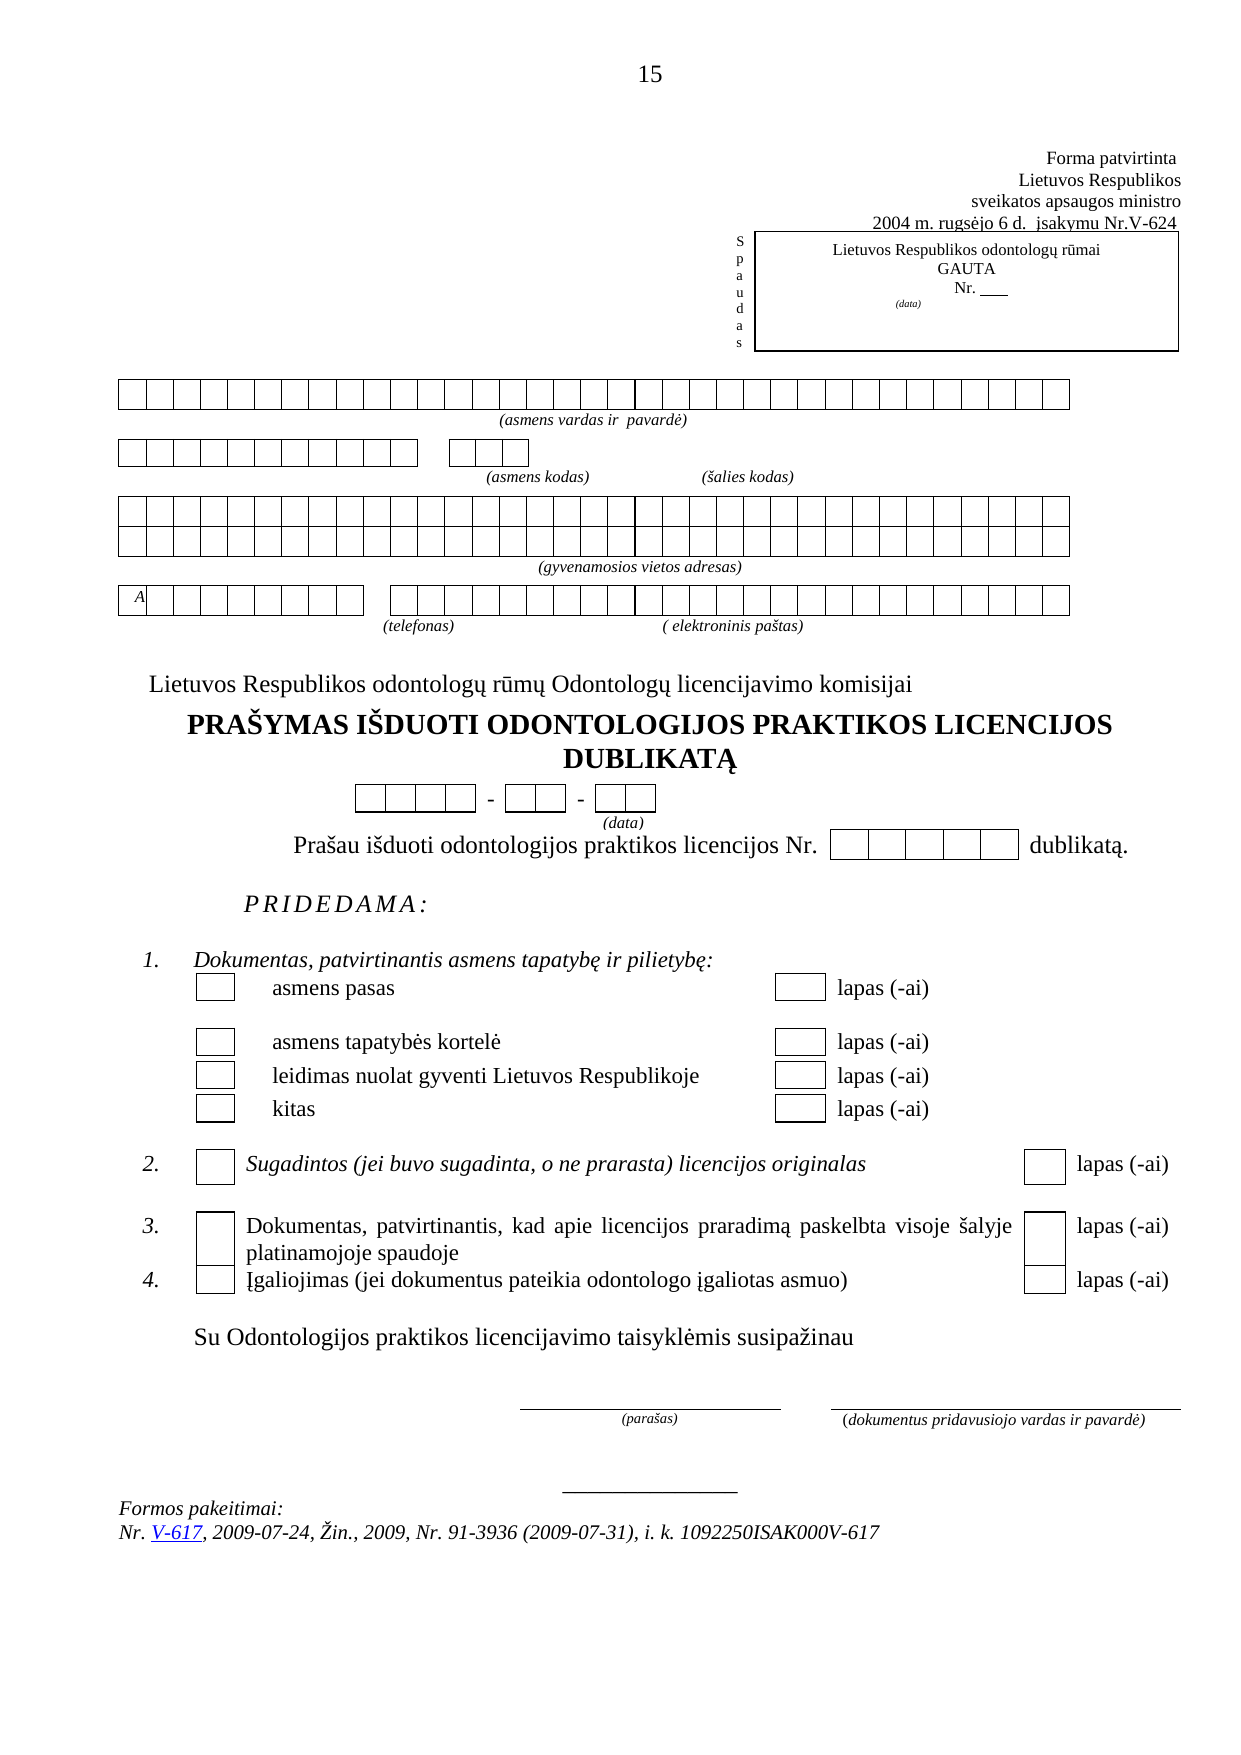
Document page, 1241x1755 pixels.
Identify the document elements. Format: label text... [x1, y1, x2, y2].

table_cell [182, 1094, 196, 1121]
table_cell [907, 497, 933, 526]
table_cell [337, 527, 363, 556]
table_cell A [119, 586, 146, 615]
table_cell [255, 440, 281, 466]
table_cell [337, 497, 363, 526]
table_cell [826, 1088, 1106, 1094]
table_cell [1043, 497, 1069, 526]
text Lietuvos Respublikos odontologų rūmai [771, 240, 1162, 259]
table_cell [717, 527, 743, 556]
table_cell [988, 645, 1015, 698]
table_cell [282, 586, 308, 615]
table_cell [776, 1089, 826, 1094]
text a [119, 317, 754, 334]
table_cell [943, 811, 981, 829]
table_cell [119, 1055, 154, 1061]
table_cell [934, 586, 961, 615]
table_cell [1106, 1055, 1205, 1061]
table_header [962, 380, 988, 409]
table_cell [529, 439, 1070, 466]
table_header [201, 380, 227, 409]
table_cell [155, 1028, 182, 1055]
table_cell [473, 497, 499, 526]
table_header Dokumentas, patvirtinantis asmens tapatybę ir pilietybę: [182, 946, 874, 973]
table_cell [907, 586, 933, 615]
table_header [907, 380, 933, 409]
text d [119, 300, 754, 317]
table_cell [1016, 586, 1042, 615]
text [756, 232, 1178, 350]
table_cell [776, 1056, 826, 1061]
table_cell [771, 497, 797, 526]
table_cell [282, 497, 308, 526]
table_cell [500, 527, 526, 556]
table_cell [235, 1000, 967, 1027]
table_cell [197, 1266, 234, 1293]
table_cell [155, 1061, 182, 1088]
table_header [690, 380, 716, 409]
table_cell [907, 527, 933, 556]
table_header [364, 380, 390, 409]
table_cell [781, 1409, 831, 1438]
table_cell 2. [119, 1149, 196, 1184]
table_cell [853, 527, 879, 556]
table_header [608, 380, 634, 409]
table_cell kitas [235, 1094, 775, 1121]
table_header [943, 784, 981, 811]
text Nr. [771, 278, 1162, 297]
text (data) [771, 297, 1162, 316]
table_cell [826, 586, 852, 615]
table_cell [744, 497, 770, 526]
table_cell [197, 974, 234, 1000]
table_cell [853, 586, 879, 615]
table_cell lapas (-ai) [1066, 1149, 1205, 1184]
table_cell [197, 1062, 234, 1088]
table_header [147, 380, 173, 409]
table_cell (telefonas) ( elektroninis paštas) [119, 615, 1070, 645]
table_cell lapas (-ai) [826, 1094, 1106, 1121]
table_cell [1015, 645, 1042, 698]
text S [119, 233, 754, 250]
table_cell [119, 973, 154, 1000]
text s [119, 334, 754, 351]
table_cell [500, 497, 526, 526]
table_cell [386, 813, 416, 829]
table_cell [962, 586, 988, 615]
table_cell [174, 497, 200, 526]
table_cell [880, 497, 906, 526]
table_cell [196, 1001, 234, 1027]
table_cell [174, 586, 200, 615]
table_cell [337, 586, 363, 615]
table_cell [364, 440, 390, 466]
table_cell [282, 527, 308, 556]
table_cell 3. [119, 1211, 196, 1265]
table_cell [201, 586, 227, 615]
table_header [500, 380, 526, 409]
table_header - [566, 784, 595, 811]
table_cell [826, 497, 852, 526]
table_cell [1016, 497, 1042, 526]
table_cell lapas (-ai) [826, 973, 1106, 1000]
table_cell [1043, 586, 1069, 615]
table_header [656, 784, 793, 811]
table_cell [155, 1055, 182, 1061]
table_cell [364, 527, 390, 556]
table_cell [235, 1184, 1025, 1211]
table_cell [636, 586, 662, 615]
table_cell [1020, 1000, 1106, 1027]
table_cell [608, 527, 634, 556]
table_cell [776, 974, 825, 1000]
table_cell [503, 440, 528, 466]
table_header [309, 380, 336, 409]
table_header [1043, 380, 1069, 409]
table_cell (asmens kodas) (šalies kodas) [119, 466, 1070, 496]
table_cell [527, 527, 553, 556]
table_cell [119, 1094, 154, 1121]
table_cell [235, 1088, 776, 1094]
table_header [989, 380, 1015, 409]
table_cell [943, 645, 961, 698]
table_cell [157, 811, 356, 829]
table_cell dublikatą. [1019, 829, 1143, 859]
table_cell [418, 527, 444, 556]
table_cell [934, 527, 961, 556]
text Su Odontologijos praktikos licencijavimo taisyklėmis susipažinau [119, 1322, 1181, 1351]
table_cell [776, 1095, 825, 1121]
table_cell [119, 1061, 154, 1088]
table_cell [853, 497, 879, 526]
table_cell [690, 586, 716, 615]
table_cell (gyvenamosios vietos adresas) [119, 557, 1070, 585]
table_cell [155, 1000, 182, 1027]
table_cell [473, 586, 499, 615]
table_cell [581, 497, 607, 526]
table_cell [929, 1121, 979, 1149]
table_cell [201, 527, 227, 556]
table_cell [793, 811, 831, 829]
table_header [446, 785, 475, 811]
table_cell [663, 586, 689, 615]
table_cell [981, 811, 1018, 829]
text Nr. V-617, 2009-07-24, Žin., 2009, Nr. 91-3936 (2009-07-31), i. k. 1092250ISAK000V-617 [119, 1520, 1181, 1544]
text sveikatos apsaugos ministro [119, 190, 1181, 212]
table_cell [450, 440, 475, 466]
table_cell [1034, 1121, 1085, 1149]
table_cell [979, 1121, 1033, 1149]
table_cell [418, 497, 444, 526]
table_header [717, 380, 743, 409]
table_cell [445, 527, 472, 556]
table_cell [989, 527, 1015, 556]
table_cell [776, 1029, 825, 1055]
table_cell [255, 586, 281, 615]
table_cell [989, 586, 1015, 615]
table_cell [1085, 1121, 1106, 1149]
table_cell [418, 439, 449, 466]
table_header [868, 784, 906, 811]
table_cell [416, 813, 446, 829]
table_header - [476, 784, 505, 811]
table_cell [364, 497, 390, 526]
table_cell [831, 830, 868, 859]
table_cell [798, 527, 825, 556]
table_cell [608, 497, 634, 526]
table_header [473, 380, 499, 409]
table_cell [663, 527, 689, 556]
table_cell [174, 440, 200, 466]
table_header [826, 380, 852, 409]
text Formos pakeitimai: [119, 1496, 1181, 1520]
table_header [1016, 380, 1042, 409]
table_cell Dokumentas, patvirtinantis, kad apie licencijos praradimą paskelbta visoje šalyje platinamojoje spaudoje [235, 1211, 1024, 1265]
table_cell [880, 586, 906, 615]
table_cell [581, 527, 607, 556]
table_cell [228, 586, 254, 615]
table_cell [309, 497, 336, 526]
table_cell [197, 1095, 234, 1121]
table_cell [182, 1028, 196, 1055]
table_cell [182, 1061, 196, 1088]
table_cell [663, 497, 689, 526]
table_cell [182, 973, 196, 1000]
table_cell [174, 527, 200, 556]
table_header [798, 380, 825, 409]
table_cell [196, 1089, 234, 1094]
table_header [924, 946, 1106, 973]
table_cell [934, 497, 961, 526]
table_cell [868, 811, 906, 829]
table_cell [967, 1000, 1020, 1027]
table_cell 4. [119, 1265, 196, 1293]
table_cell [337, 440, 363, 466]
table_cell [906, 830, 943, 859]
table_header [831, 1380, 1181, 1409]
table_cell [391, 497, 417, 526]
text a [119, 267, 754, 283]
table_cell [446, 813, 456, 829]
text Lietuvos Respublikos [119, 168, 1181, 190]
table_cell [581, 586, 607, 615]
table_cell [235, 1055, 776, 1061]
table_header [793, 784, 831, 811]
table_cell asmens pasas [235, 973, 775, 1000]
table_cell [182, 1055, 196, 1061]
table_cell [255, 527, 281, 556]
table_header [445, 380, 472, 409]
table_cell [1043, 645, 1070, 698]
table_header [981, 784, 1018, 811]
table_cell [1106, 1088, 1205, 1094]
table_cell [880, 527, 906, 556]
table_cell [1106, 1121, 1205, 1149]
table_header [418, 380, 444, 409]
table_cell [147, 527, 173, 556]
table_cell [981, 830, 1018, 859]
table_header [831, 784, 868, 811]
table_cell [744, 586, 770, 615]
table_cell [1025, 1185, 1065, 1211]
table_cell [197, 1029, 234, 1055]
table_header [744, 380, 770, 409]
table_cell [418, 586, 444, 615]
table_cell [356, 813, 386, 829]
table_cell [119, 527, 146, 556]
table_header [527, 380, 553, 409]
table_cell [147, 586, 173, 615]
table_header [536, 785, 565, 811]
text prašymas išduoti odontologijos praktikos licencijos dublikatą [119, 707, 1181, 774]
table_header [1018, 784, 1143, 811]
table_cell [1106, 1028, 1205, 1055]
table_header [906, 784, 943, 811]
table_cell [1106, 1094, 1205, 1121]
table_header [356, 785, 385, 811]
table_cell [527, 497, 553, 526]
table_cell [445, 586, 472, 615]
table_cell [201, 440, 227, 466]
text Forma patvirtinta [119, 147, 1181, 168]
table_cell [197, 1213, 234, 1265]
table_cell [282, 440, 308, 466]
table_cell [182, 1000, 196, 1027]
table_cell [776, 1062, 825, 1088]
table_cell (parašas) [520, 1410, 781, 1438]
table_cell [690, 497, 716, 526]
text 2004 m. rugsėjo 6 d. įsakymu Nr.V-624 [119, 212, 1181, 233]
table_header [581, 380, 607, 409]
text u [119, 283, 754, 300]
table_header [771, 380, 797, 409]
table_cell Sugadintos (jei buvo sugadinta, o ne prarasta) licencijos originalas [235, 1149, 1024, 1184]
table_cell [196, 1185, 234, 1211]
table_cell [869, 830, 905, 859]
table_header [416, 785, 445, 811]
table_cell [831, 811, 868, 829]
table_cell [944, 830, 980, 859]
table_cell [155, 1088, 182, 1094]
table_cell [608, 586, 634, 615]
table_cell [228, 527, 254, 556]
table_header [853, 380, 879, 409]
table_cell lapas (-ai) [826, 1061, 1106, 1088]
table_cell [1016, 527, 1042, 556]
table_cell [1043, 527, 1069, 556]
table_header [596, 785, 625, 811]
table_header [520, 1380, 781, 1409]
table_cell lapas (-ai) [1066, 1265, 1205, 1293]
table_cell (asmens vardas ir pavardė) [119, 410, 1070, 439]
table_cell [717, 586, 743, 615]
table_cell [119, 1000, 154, 1027]
table_header [506, 785, 535, 811]
table_cell [798, 497, 825, 526]
table_cell [636, 527, 662, 556]
table_cell [1106, 973, 1205, 1000]
table_header [554, 380, 580, 409]
table_cell [771, 586, 797, 615]
text GAUTA [771, 259, 1162, 278]
table_header [119, 380, 146, 409]
table_cell [554, 527, 580, 556]
table_cell [228, 497, 254, 526]
table_cell [690, 527, 716, 556]
table_cell [119, 1121, 154, 1149]
table_cell [155, 973, 182, 1000]
table_cell [255, 497, 281, 526]
table_cell [1106, 1061, 1205, 1088]
table_cell [744, 527, 770, 556]
table_cell [771, 527, 797, 556]
table_cell [391, 527, 417, 556]
table_cell [119, 497, 146, 526]
table_header [391, 380, 417, 409]
table_cell lapas (-ai) [826, 1028, 1106, 1055]
table_cell [197, 1150, 234, 1184]
table_cell [147, 440, 173, 466]
table_header [874, 946, 924, 973]
table_cell Prašau išduoti odontologijos praktikos licencijos Nr. [157, 829, 830, 859]
table_cell [309, 440, 336, 466]
table_cell [906, 811, 943, 829]
table_cell (data) [456, 811, 793, 829]
table_cell [1106, 1000, 1205, 1027]
table_cell Įgaliojimas (jei dokumentus pateikia odontologo įgaliotas asmuo) [235, 1265, 1024, 1293]
table_cell [1025, 1266, 1065, 1293]
table_header [626, 785, 655, 811]
table_cell [119, 1088, 154, 1094]
table_cell Lietuvos Respublikos odontologų rūmų Odontologų licencijavimo komisijai [119, 645, 942, 698]
table_cell [201, 497, 227, 526]
table_cell [1018, 811, 1143, 829]
table_cell lapas (-ai) [1066, 1211, 1205, 1265]
table_header [880, 380, 906, 409]
table_cell [826, 1055, 1106, 1061]
table_cell [989, 497, 1015, 526]
table_header [255, 380, 281, 409]
table_cell [826, 527, 852, 556]
table_cell [554, 497, 580, 526]
table_cell [636, 497, 662, 526]
table_header [663, 380, 689, 409]
table_cell [1065, 1184, 1205, 1211]
text ______________ [119, 1467, 1181, 1496]
table_cell [119, 440, 146, 466]
table_header 1. [119, 946, 182, 973]
table_cell [228, 440, 254, 466]
table_header [228, 380, 254, 409]
table_cell [391, 586, 417, 615]
table_cell [476, 440, 502, 466]
text p [119, 250, 754, 267]
table_cell [391, 440, 417, 466]
table_header [636, 380, 662, 409]
table_cell [500, 586, 526, 615]
table_cell [119, 1184, 196, 1211]
table_header [1106, 946, 1205, 973]
table_cell [147, 497, 173, 526]
table_cell [554, 586, 580, 615]
table_cell [445, 497, 472, 526]
table_cell [961, 645, 988, 698]
table_cell [309, 586, 336, 615]
table_header [781, 1380, 831, 1409]
table_cell [196, 1056, 234, 1061]
table_cell [527, 586, 553, 615]
table_header [934, 380, 961, 409]
table_cell [155, 1121, 929, 1149]
table_header [157, 784, 355, 811]
table_cell [182, 1088, 196, 1094]
table_cell leidimas nuolat gyventi Lietuvos Respublikoje [235, 1061, 775, 1088]
text pridedama: [119, 889, 1181, 917]
table_header [282, 380, 308, 409]
table_header [386, 785, 415, 811]
table_cell [962, 497, 988, 526]
table_cell [717, 497, 743, 526]
table_cell [119, 1028, 154, 1055]
table_cell [473, 527, 499, 556]
table_cell [962, 527, 988, 556]
table_cell [1025, 1213, 1065, 1265]
table_cell (dokumentus pridavusiojo vardas ir pavardė) [831, 1410, 1181, 1438]
table_header [337, 380, 363, 409]
table_cell [364, 585, 390, 615]
table_header [174, 380, 200, 409]
table_cell asmens tapatybės kortelė [235, 1028, 775, 1055]
table_cell [798, 586, 825, 615]
table_cell [155, 1094, 182, 1121]
table_cell [309, 527, 336, 556]
table_cell [1025, 1150, 1065, 1184]
